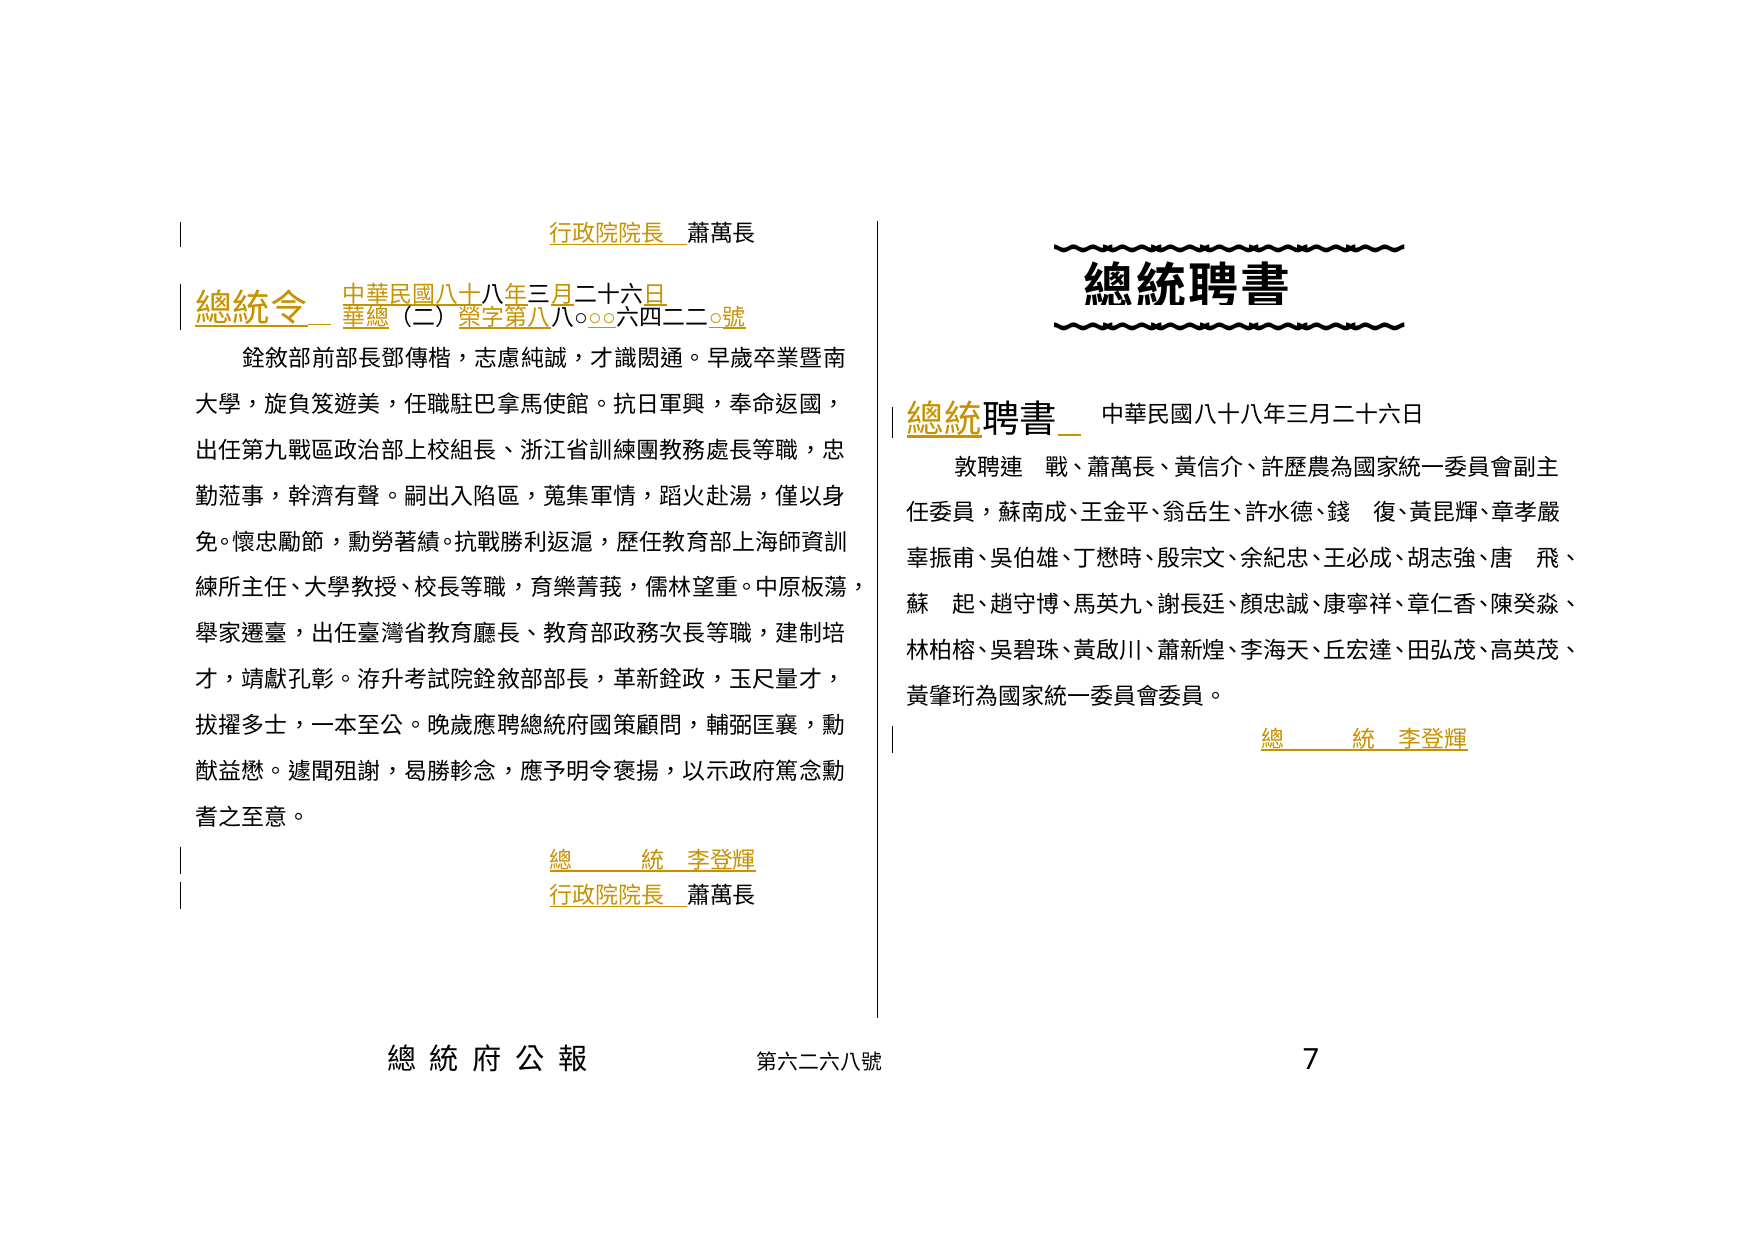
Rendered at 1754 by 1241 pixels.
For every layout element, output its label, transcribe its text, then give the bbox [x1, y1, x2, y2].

text 敦聘連 戰、蕭萬長、黃信介、許歷農為國家統一委員會副主任委員，蘇南成、王金平、翁岳生、許水德、錢 復、黃昆輝、章孝嚴、辜振甫、吳伯雄、丁懋時、殷宗文、余紀忠、王必成、胡志強、唐 飛、蘇 起、趙守博、馬英九、謝長廷、顏忠誠、康寧祥、章仁香、陳癸淼、林柏榕、吳碧珠、黃啟川、蕭新煌、李海天、丘宏達、田弘茂、高英茂、黃肇珩為國家統一委員會委員。 [907, 438, 1559, 713]
table_header 總統聘書 [904, 395, 1098, 438]
text 總 統 李登輝 [907, 726, 1559, 753]
table_header 總統令 [192, 284, 340, 330]
table_header 中華民國八十八年三月二十六日 [1099, 395, 1564, 438]
text 行政院院長 蕭萬長 [195, 222, 847, 247]
table_header 中華民國八十八年三月二十六日 華總（二）榮字第八八○○○六四二二○號 [340, 284, 852, 330]
table_cell 總統聘書 [1051, 247, 1564, 305]
table_cell ﹏﹏﹏﹏﹏﹏﹏ [1051, 305, 1564, 355]
text 總 統 李登輝 [195, 847, 847, 874]
text 行政院院長 蕭萬長 [195, 882, 847, 909]
table_header [904, 222, 1051, 247]
table_cell [904, 305, 1051, 355]
table_cell [904, 247, 1051, 305]
text 銓敘部前部長鄧傳楷，志慮純誠，才識閎通。早歲卒業暨南大學，旋負笈遊美，任職駐巴拿馬使館。抗日軍興，奉命返國，出任第九戰區政治部上校組長、浙江省訓練團教務處長等職，忠勤蒞事，幹濟有聲。嗣出入陷區，蒐集軍情，蹈火赴湯，僅以身免。懷忠勵節，勳勞著績。抗戰勝利返滬，歷任教育部上海師資訓練所主任、大學教授、校長等職，育樂菁莪，儒林望重。中原板蕩，舉家遷臺，出任臺灣省教育廳長、教育部政務次長等職，建制培才，靖獻孔彰。洊升考試院銓敘部部長，革新銓政，玉尺量才，拔擢多士，一本至公。晚歲應聘總統府國策顧問，輔弼匡襄，勳猷益懋。遽聞殂謝，曷勝軫念，應予明令褒揚，以示政府篤念勳耆之至意。 [195, 330, 847, 834]
table_header ﹏﹏﹏﹏﹏﹏﹏ [1051, 222, 1564, 247]
